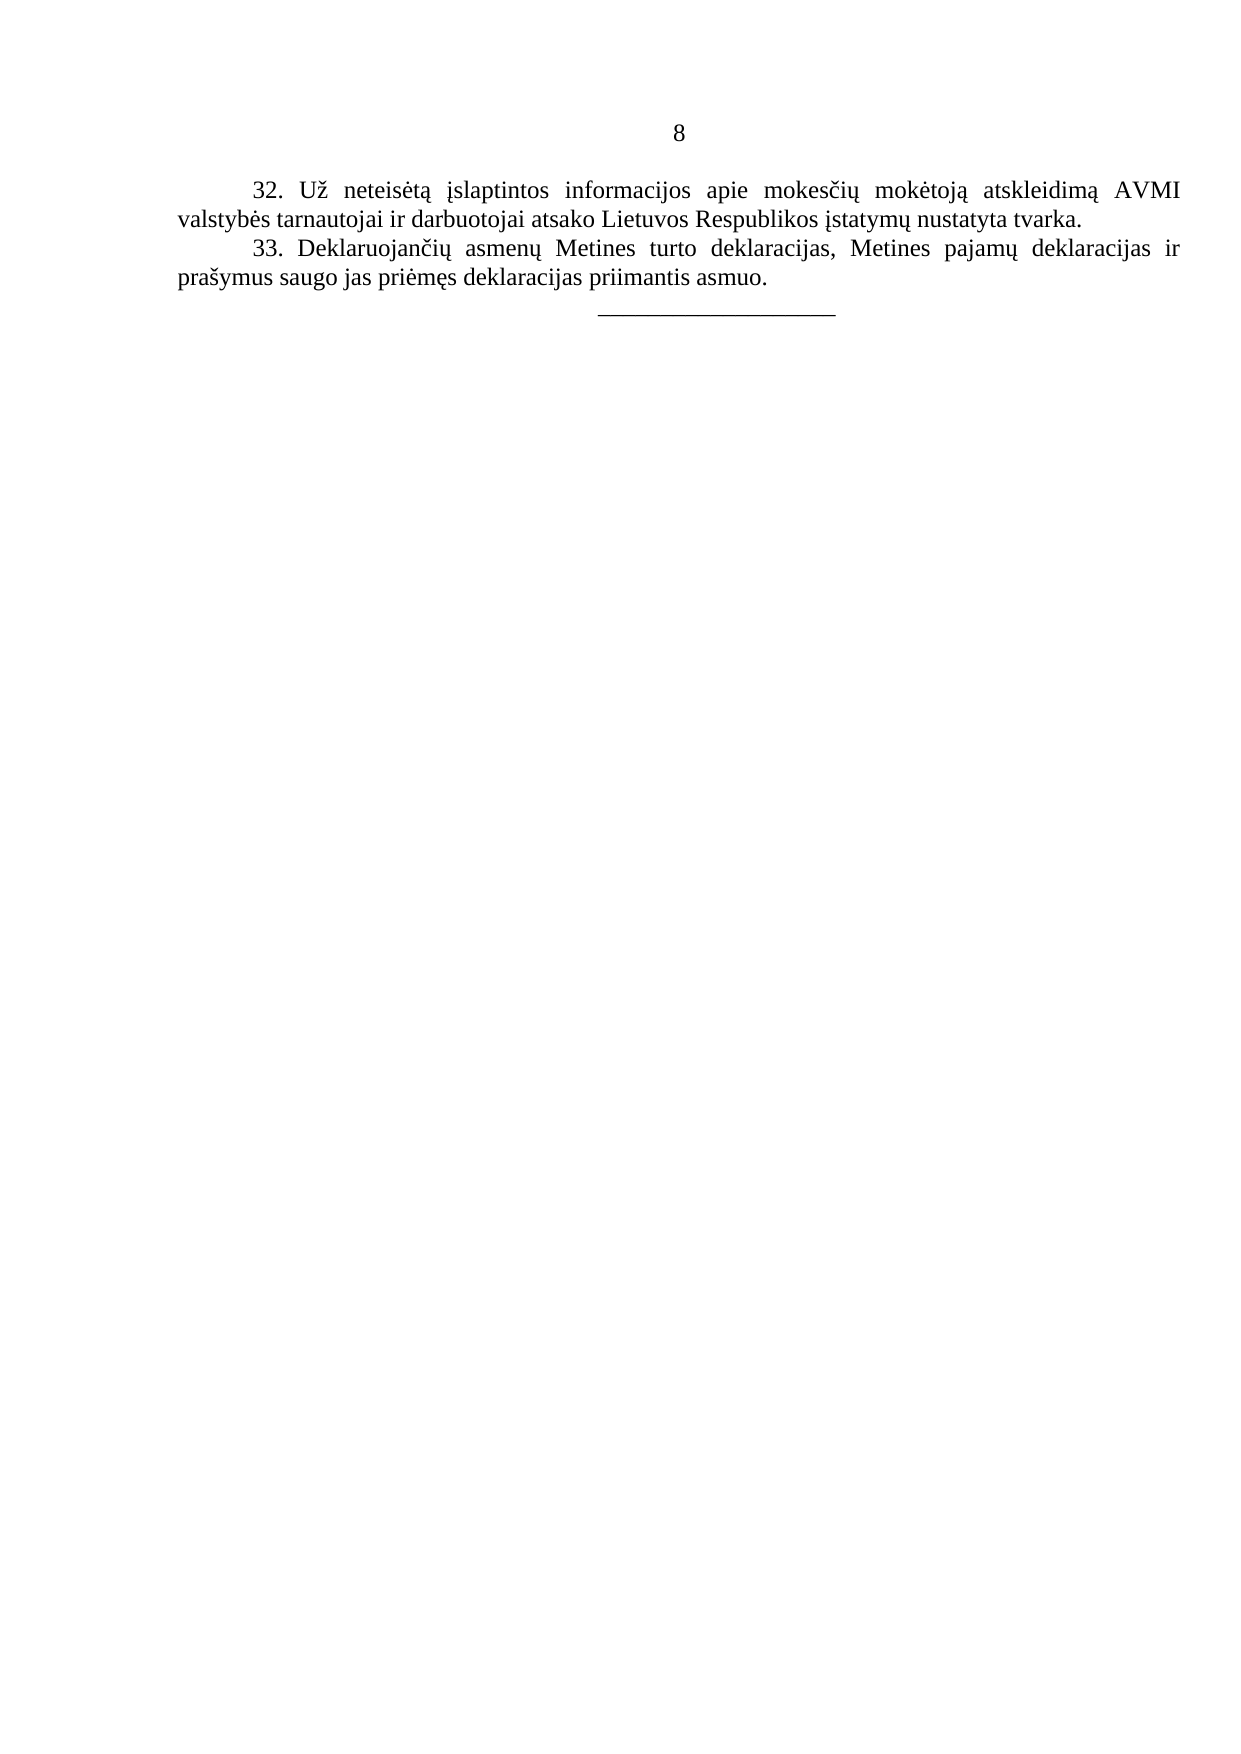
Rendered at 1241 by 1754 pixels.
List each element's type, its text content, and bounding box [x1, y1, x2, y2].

text 33. Deklaruojančių asmenų Metines turto deklaracijas, Metines pajamų deklaracijas ir prašymus saugo jas priėmęs deklaracijas priimantis asmuo. [177, 233, 1181, 291]
text ___________________ [177, 291, 1181, 319]
text 32. Už neteisėtą įslaptintos informacijos apie mokesčių mokėtoją atskleidimą AVMI valstybės tarnautojai ir darbuotojai atsako Lietuvos Respublikos įstatymų nustatyta tvarka. [177, 176, 1181, 233]
